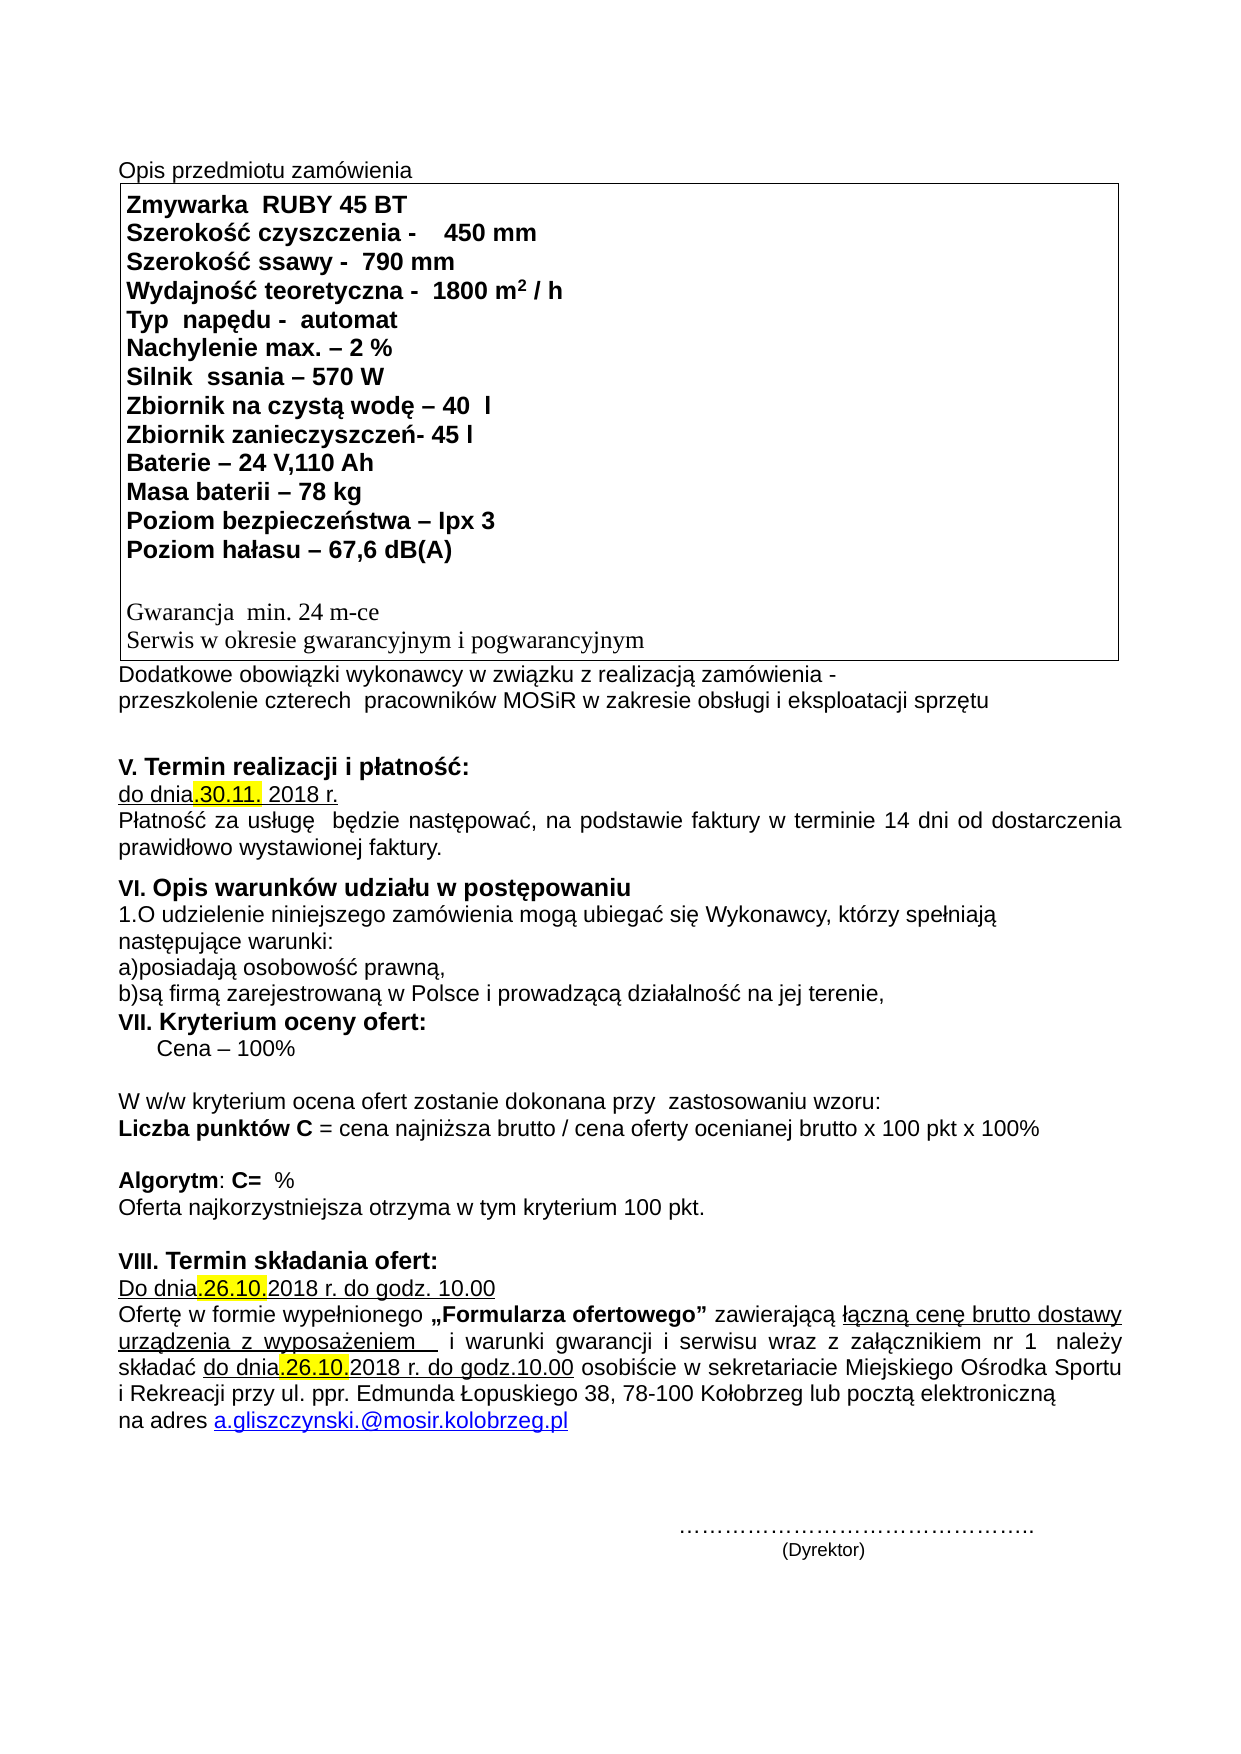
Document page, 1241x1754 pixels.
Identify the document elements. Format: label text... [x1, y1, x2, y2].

text Oferta najkorzystniejsza otrzyma w tym kryterium 100 pkt. [118, 1193, 1122, 1220]
list posiadają osobowość prawną, [118, 954, 1122, 980]
text następujące warunki: [118, 928, 1122, 954]
text na adres a.gliszczynski.@mosir.kolobrzeg.pl [118, 1407, 1122, 1433]
text Ofertę w formie wypełnionego „Formularza ofertowego” zawierającą łączną cenę brutto dostawy urządzenia z wyposażeniem i warunki gwarancji i serwisu wraz z załącznikiem nr 1 należy składać do dnia.26.10.2018 r. do godz.10.00 osobiście w sekretariacie Miejskiego Ośrodka Sportu i Rekreacji przy ul. ppr. Edmunda Łopuskiego 38, 78-100 Kołobrzeg lub pocztą elektroniczną [118, 1301, 1122, 1407]
text (Dyrektor) [708, 1538, 1122, 1560]
text VII. Kryterium oceny ofert: [118, 1007, 1122, 1035]
text Algorytm: C= % [118, 1167, 1122, 1193]
text Liczba punktów C = cena najniższa brutto / cena oferty ocenianej brutto x 100 pkt x 100% [118, 1114, 1122, 1141]
text Płatność za usługę będzie następować, na podstawie faktury w terminie 14 dni od dostarczenia prawidłowo wystawionej faktury. [118, 807, 1122, 860]
text przeszkolenie czterech pracowników MOSiR w zakresie obsługi i eksploatacji sprzętu [118, 687, 1122, 713]
text Do dnia.26.10.2018 r. do godz. 10.00 [118, 1275, 1122, 1301]
text Opis przedmiotu zamówienia [118, 157, 1122, 183]
text do dnia.30.11. 2018 r. [118, 781, 1122, 807]
text Dodatkowe obowiązki wykonawcy w związku z realizacją zamówienia - [118, 661, 1122, 687]
text VI. Opis warunków udziału w postępowaniu [118, 872, 1122, 901]
text V. Termin realizacji i płatność: [118, 752, 1122, 781]
table_header Zmywarka RUBY 45 BT Szerokość czyszczenia - 450 mm Szerokość ssawy - 790 mm Wydajność teoretyczna - 1800 m2 / h Typ napędu - automat Nachylenie max. – 2 % Silnik ssania – 570 W Zbiornik na czystą wodę – 40 l Zbiornik zanieczyszczeń- 45 l Baterie – 24 V,110 Ah Masa baterii – 78 kg Poziom bezpieczeństwa – Ipx 3 Poziom hałasu – 67,6 dB(A) Gwarancja min. 24 m-ce Serwis w okresie gwarancyjnym i pogwarancyjnym [121, 184, 1118, 660]
list są firmą zarejestrowaną w Polsce i prowadzącą działalność na jej terenie, [118, 980, 1122, 1007]
list O udzielenie niniejszego zamówienia mogą ubiegać się Wykonawcy, którzy spełniają [118, 901, 1122, 928]
text Cena – 100% [118, 1035, 1122, 1062]
text ……………………………………….. [118, 1512, 1122, 1538]
text VIII. Termin składania ofert: [118, 1246, 1122, 1275]
text W w/w kryterium ocena ofert zostanie dokonana przy zastosowaniu wzoru: [118, 1088, 1122, 1114]
